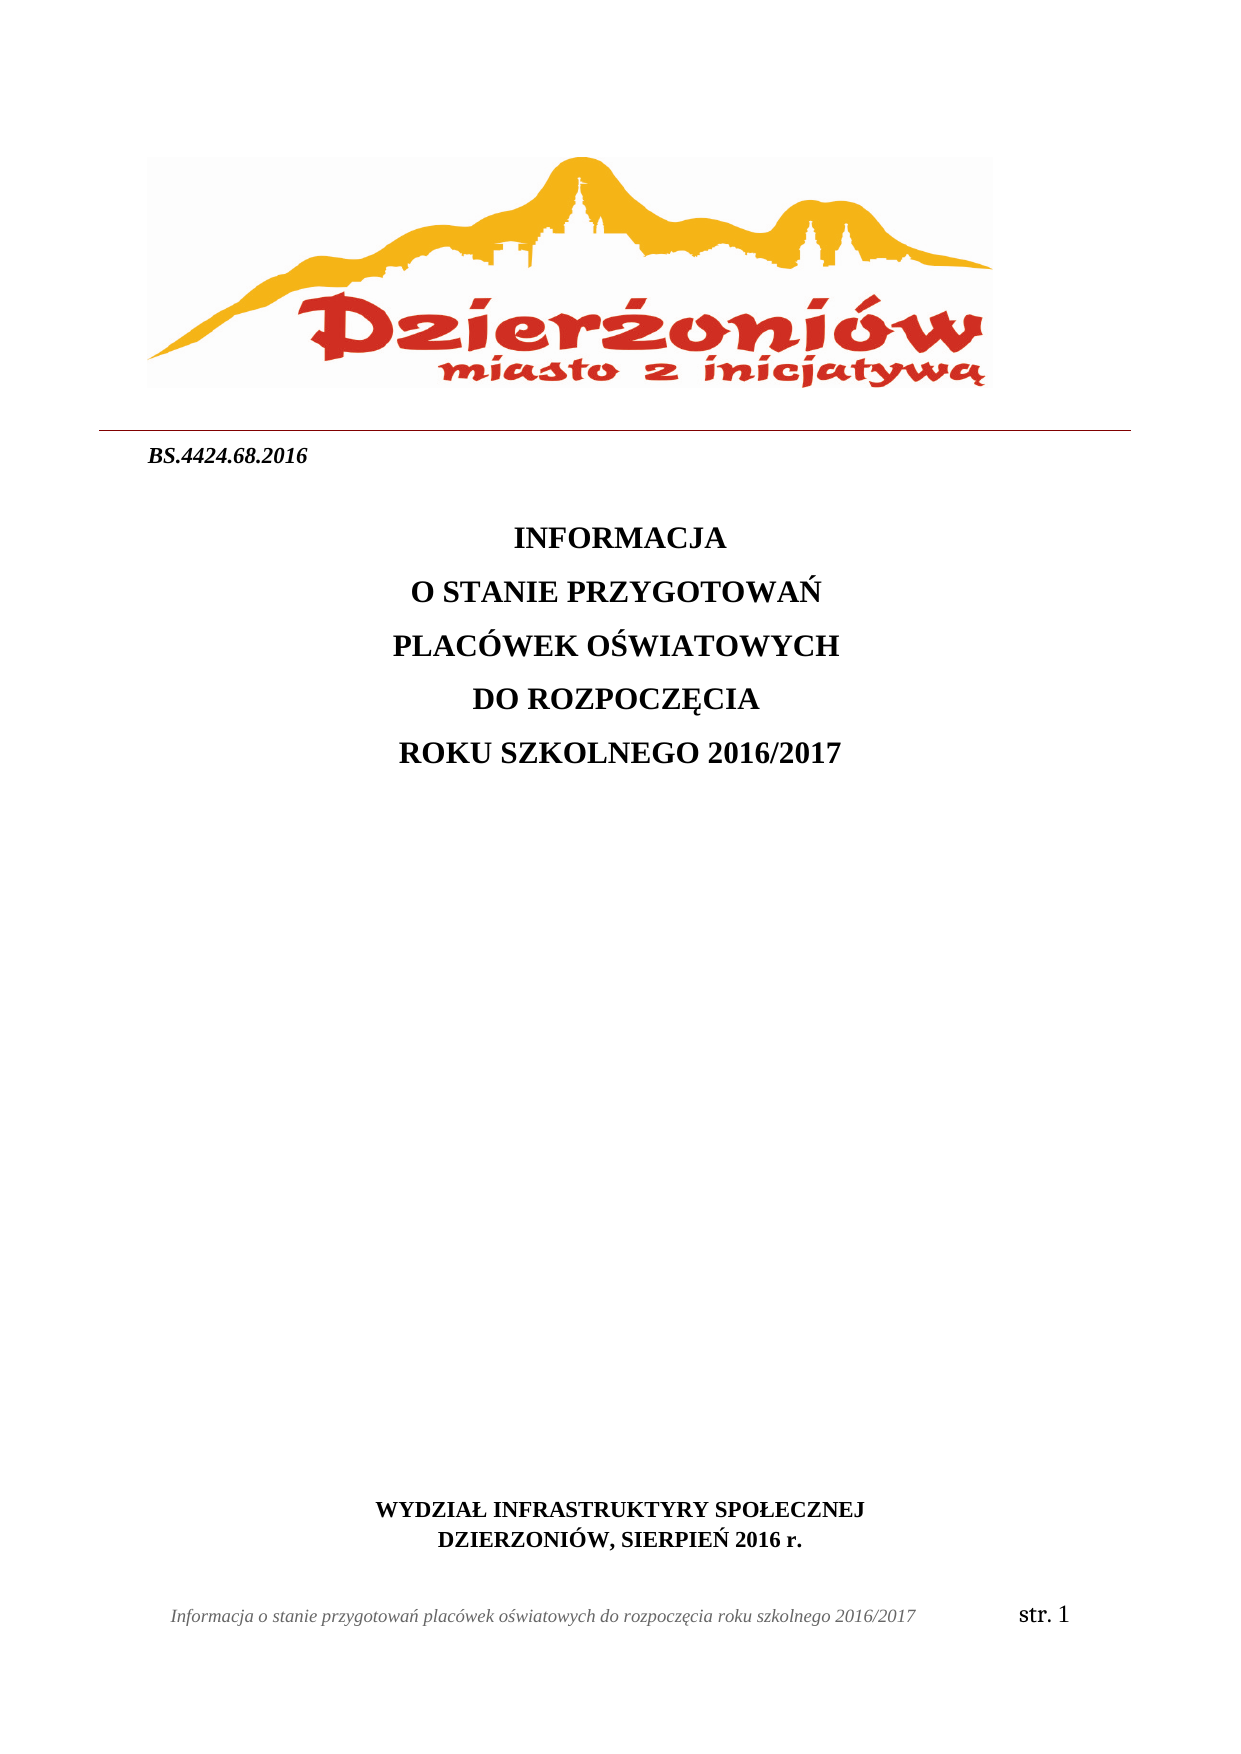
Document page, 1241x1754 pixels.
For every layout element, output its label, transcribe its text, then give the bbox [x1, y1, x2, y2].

text DO ROZPOCZĘCIA [148, 681, 1093, 717]
text O STANIE PRZYGOTOWAŃ [148, 573, 1093, 609]
text DZIERZONIÓW, SIERPIEŃ 2016 r. [148, 1526, 1093, 1552]
text ROKU SZKOLNEGO 2016/2017 [148, 734, 1093, 770]
text INFORMACJA [148, 519, 1093, 555]
text WYDZIAŁ INFRASTRUKTYRY SPOŁECZNEJ [148, 1496, 1093, 1522]
text BS.4424.68.2016 [148, 442, 1093, 468]
text PLACÓWEK OŚWIATOWYCH [148, 627, 1093, 663]
